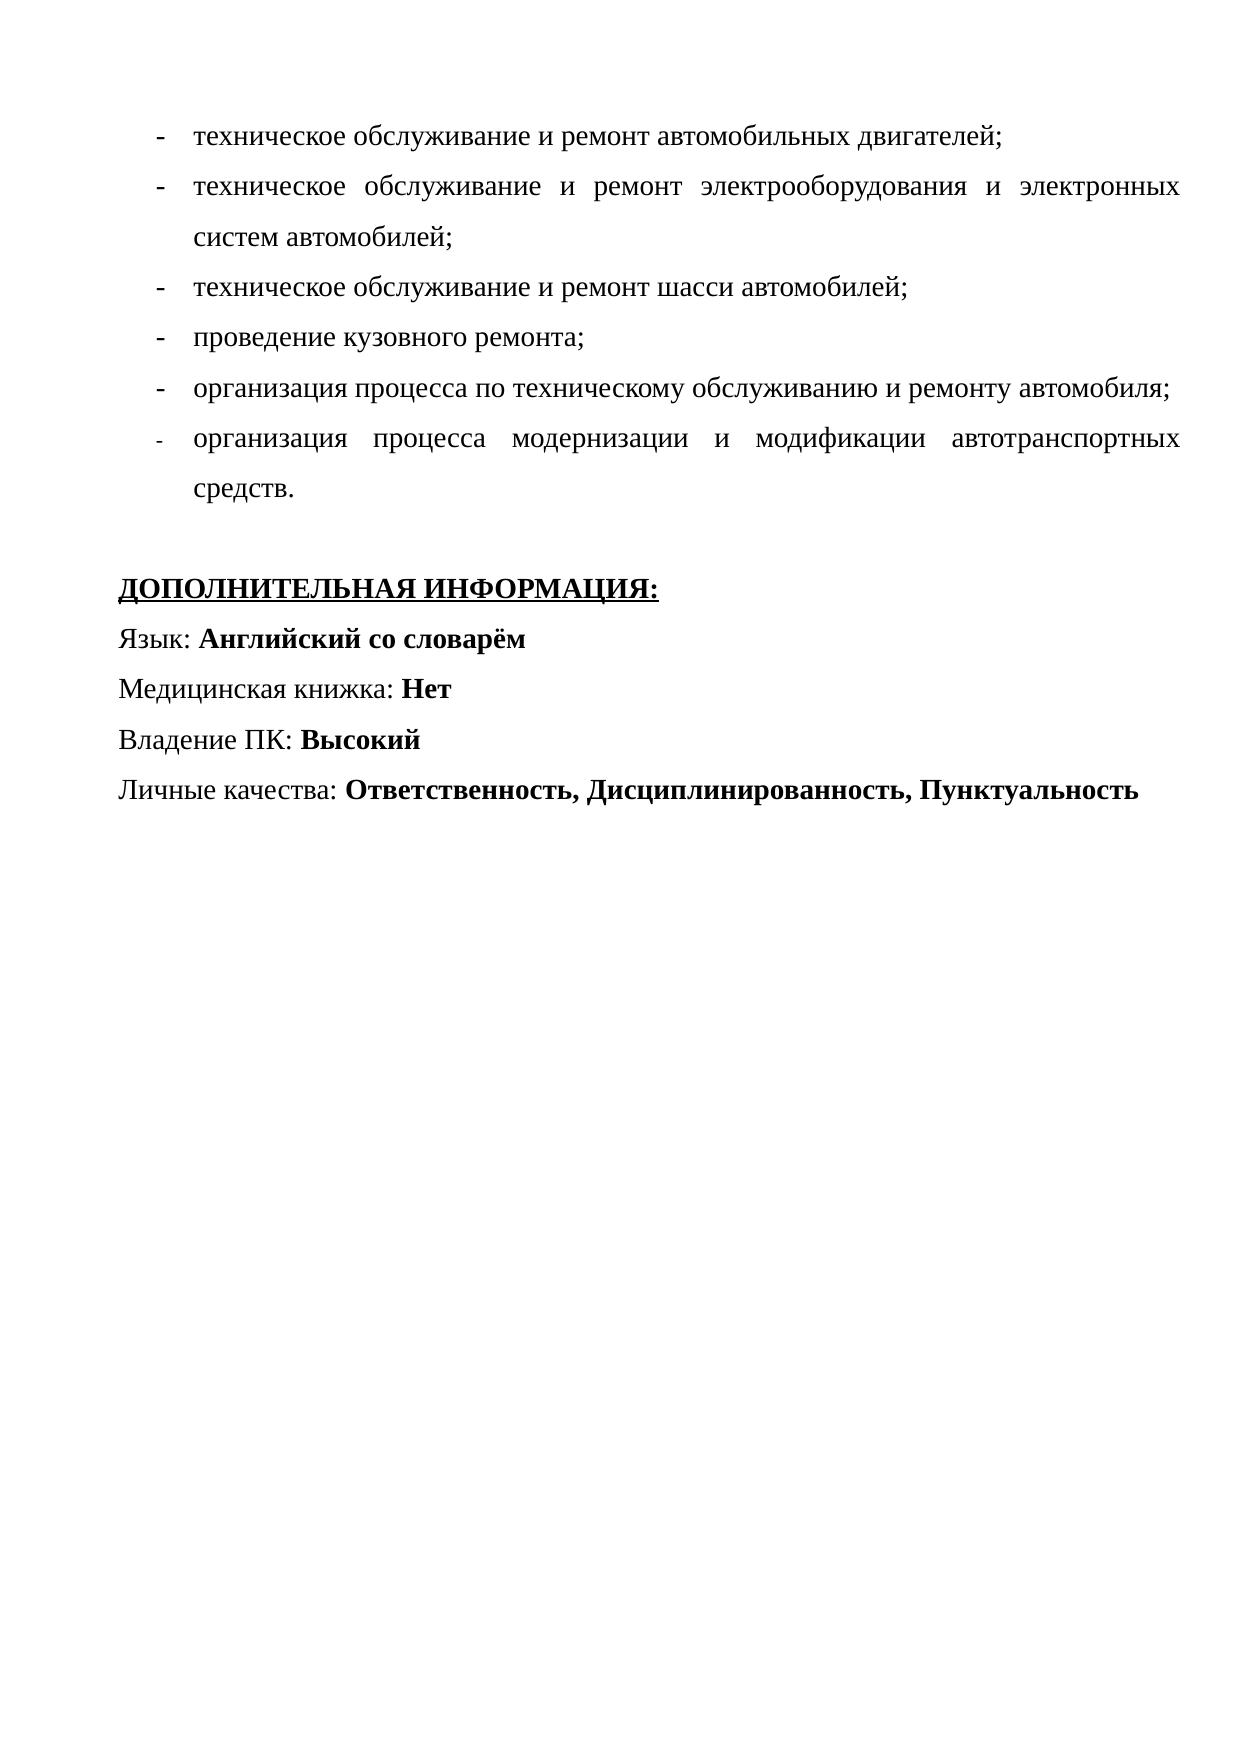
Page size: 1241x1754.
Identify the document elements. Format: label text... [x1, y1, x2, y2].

list техническое обслуживание и ремонт шасси автомобилей; [156, 269, 1181, 303]
text Язык: Английский со словарём [118, 621, 1181, 655]
list техническое обслуживание и ремонт электрооборудования и электронных систем автомобилей; [156, 168, 1181, 252]
list техническое обслуживание и ремонт автомобильных двигателей; [156, 118, 1181, 152]
text Медицинская книжка: Нет [118, 672, 1181, 705]
list проведение кузовного ремонта; [156, 319, 1181, 353]
list организация процесса по техническому обслуживанию и ремонту автомобиля; [156, 370, 1181, 403]
text Владение ПК: Высокий [118, 722, 1181, 755]
text Личные качества: Ответственность, Дисциплинированность, Пунктуальность [118, 772, 1181, 806]
text ДОПОЛНИТЕЛЬНАЯ ИНФОРМАЦИЯ: [118, 571, 1181, 604]
list организация процесса модернизации и модификации автотранспортных средств. [156, 420, 1181, 504]
